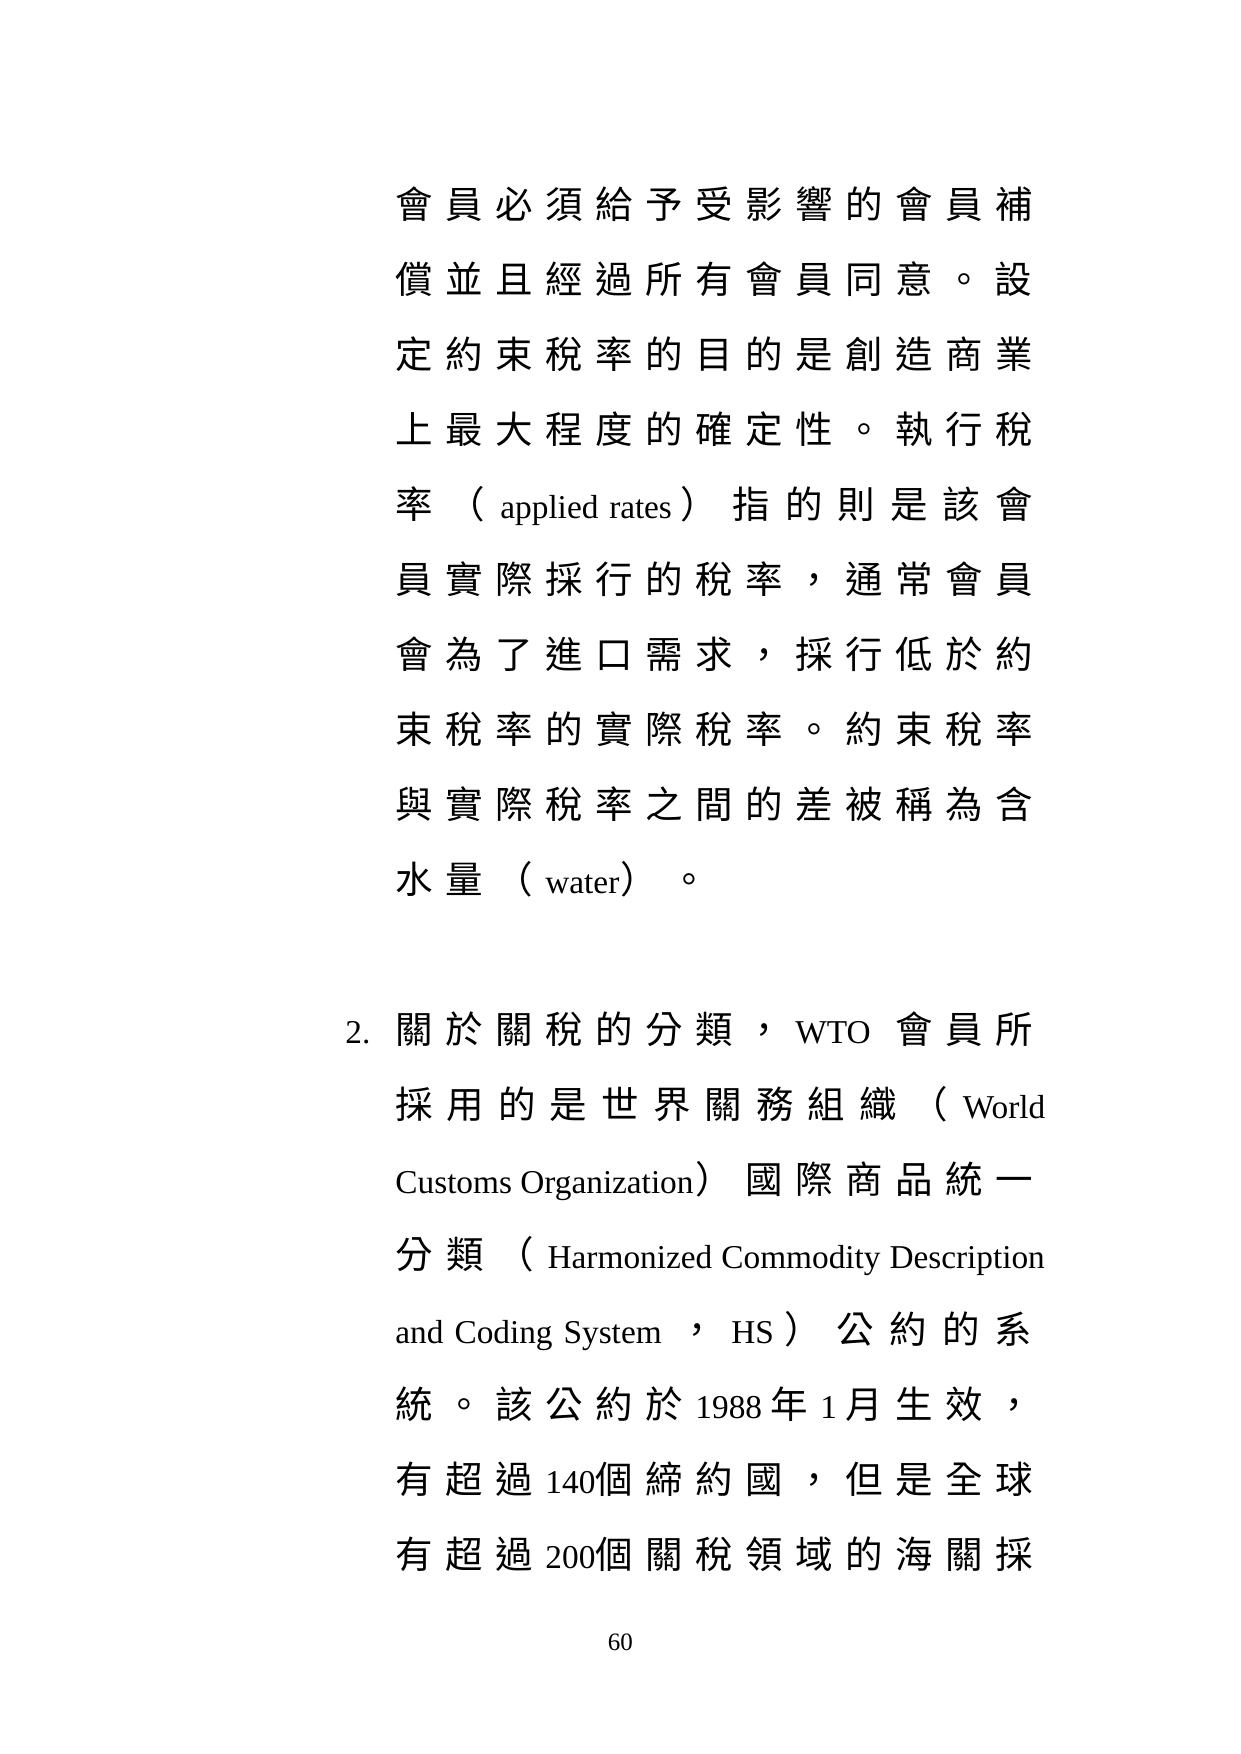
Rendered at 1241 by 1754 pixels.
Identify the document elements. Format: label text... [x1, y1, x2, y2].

list 關於關稅的分類，WTO會員所採用的是世界關務組織（World Customs Organization）國際商品統一分類（Harmonized Commodity Description and Coding System，HS）公約的系統。該公約於1988年1月生效，有超過140個締約國，但是全球有超過200個關稅領域的海關採用。HS的架構是階層性的，分為 21 類（section），底下再分為97 章（chapter），又再分為約1200 節（headings），再分為約 5000 目（sub-headings）。每個目有6位碼，前2位碼為章，中間兩碼為節，最末兩碼為目。HS分類系統除了上述商品的分類架構，還包括對應每一類、章、節、目的註，敘述被分在該項目下的產品範圍，另外有6條一般解釋準則（general interpretation rules，GIRs）、WCO對於商品的分類意見，還有HS註解（explanatory notes），進一步說明貨品分類方式。在HS系統出現之前，GATT締約國各自採用各自的產品分類系統，有的國家採用布魯塞爾稅則（Brussels Tariff Nomenclature，BTN），之後則是海關合作理事會稅則（Customs Cooperation Council Nomenclature，CCCN），多數國家採用聯合國制訂的標準國際貿易分類（Standard International Trade Classification，SITC）。在HS系統出現後，HS系統被用為國際貿易統計以及貨品關稅分類的基準，強化了GATT締約國監測關稅減讓承諾的能力，使國際貿易更為方便。 [345, 989, 1045, 1589]
list 會員必須給予受影響的會員補償並且經過所有會員同意。設定約束稅率的目的是創造商業上最大程度的確定性。執行稅率（applied rates）指的則是該會員實際採行的稅率，通常會員會為了進口需求，採行低於約束稅率的實際稅率。約束稅率與實際稅率之間的差被稱為含水量（water）。 [345, 164, 1045, 914]
